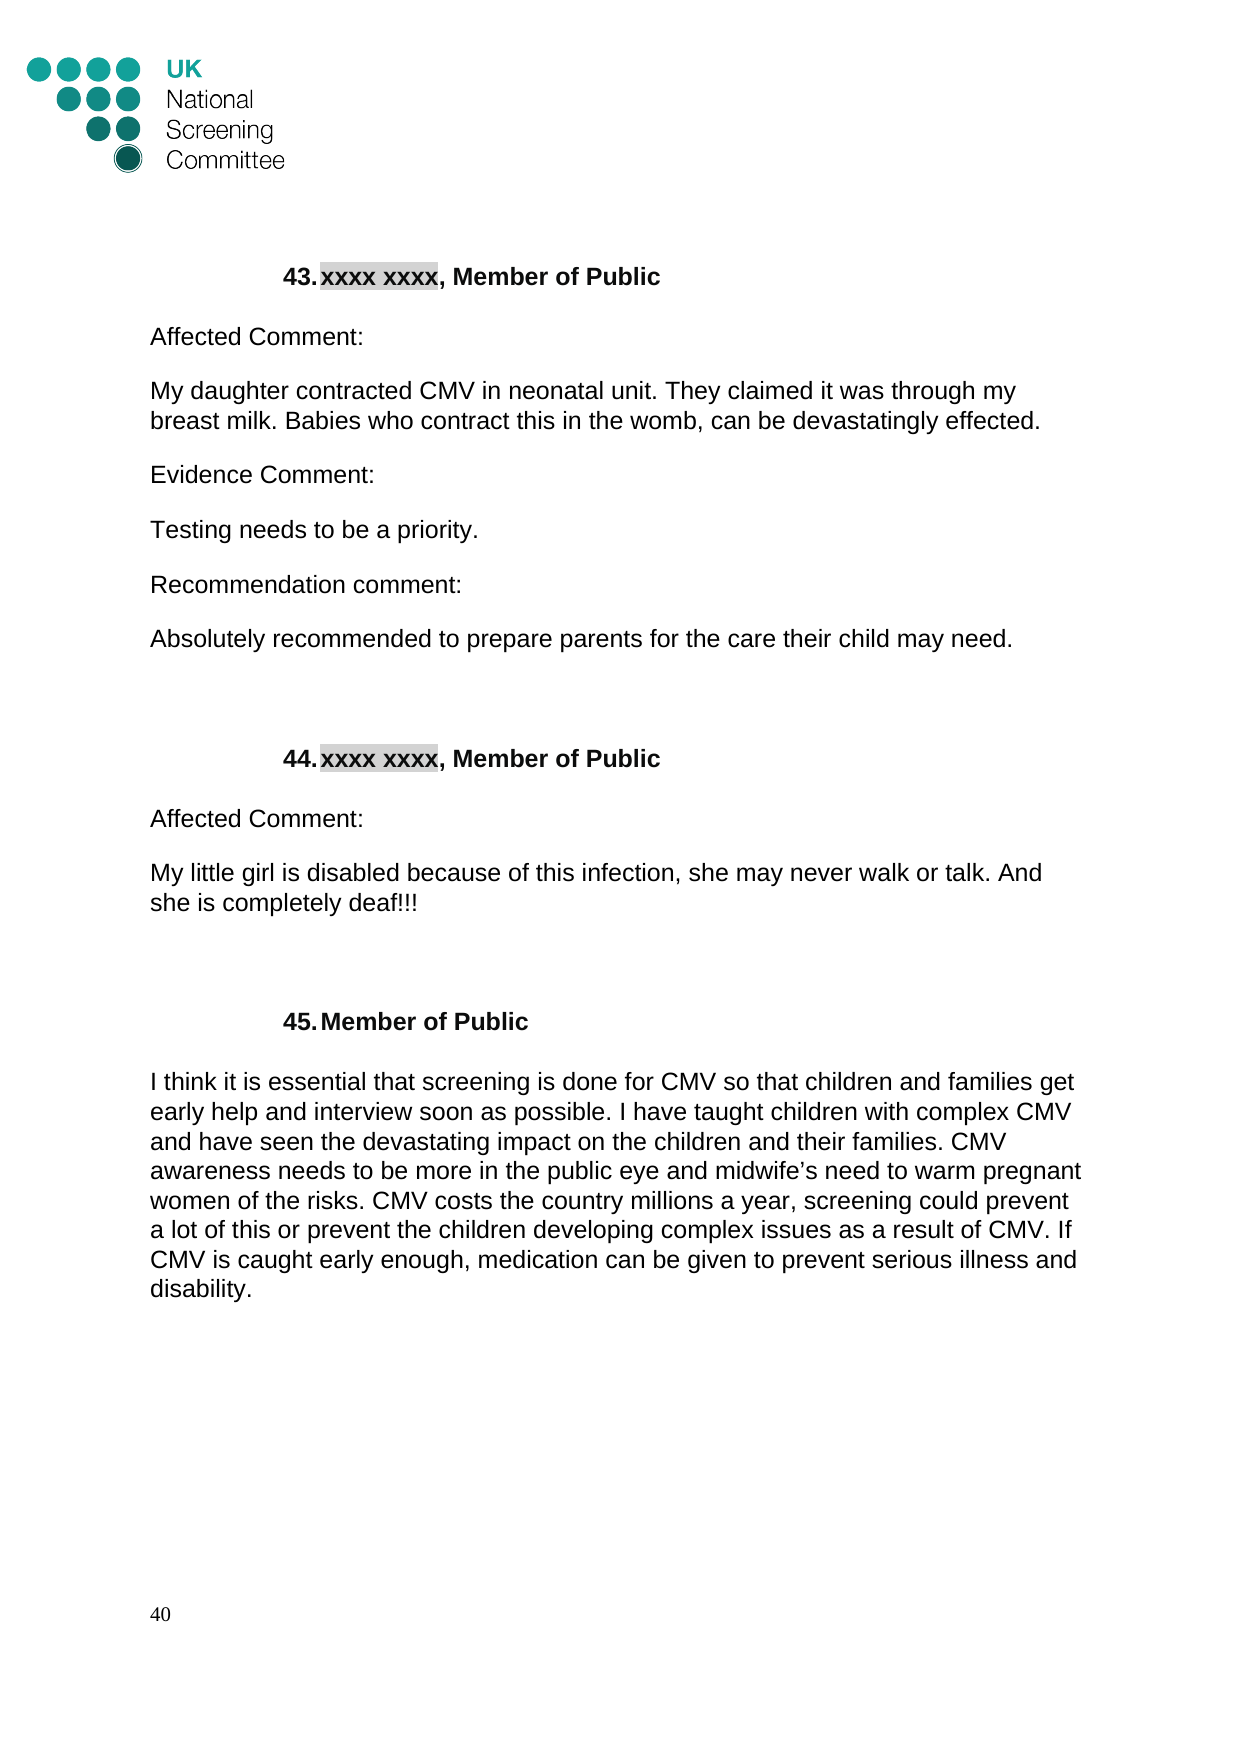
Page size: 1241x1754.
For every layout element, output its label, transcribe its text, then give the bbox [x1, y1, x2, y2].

text Evidence Comment: [150, 460, 1090, 489]
text My daughter contracted CMV in neonatal unit. They claimed it was through my breast milk. Babies who contract this in the womb, can be devastatingly effected. [150, 376, 1090, 434]
list Member of Public [283, 997, 1090, 1036]
text Affected Comment: [150, 322, 1090, 350]
list xxxx xxxx, Member of Public [283, 251, 1090, 290]
text My little girl is disabled because of this infection, she may never walk or talk. And she is completely deaf!!! [150, 858, 1090, 917]
text I think it is essential that screening is done for CMV so that children and families get early help and interview soon as possible. I have taught children with complex CMV and have seen the devastating impact on the children and their families. CMV awareness needs to be more in the public eye and midwife’s need to warm pregnant women of the risks. CMV costs the country millions a year, screening could prevent a lot of this or prevent the children developing complex issues as a result of CMV. If CMV is caught early enough, medication can be given to prevent serious illness and disability. [150, 1067, 1090, 1303]
text Recommendation comment: [150, 569, 1090, 598]
text Affected Comment: [150, 804, 1090, 832]
text Absolutely recommended to prepare parents for the care their child may need. [150, 624, 1090, 653]
text Testing needs to be a priority. [150, 515, 1090, 544]
list xxxx xxxx, Member of Public [283, 733, 1090, 772]
